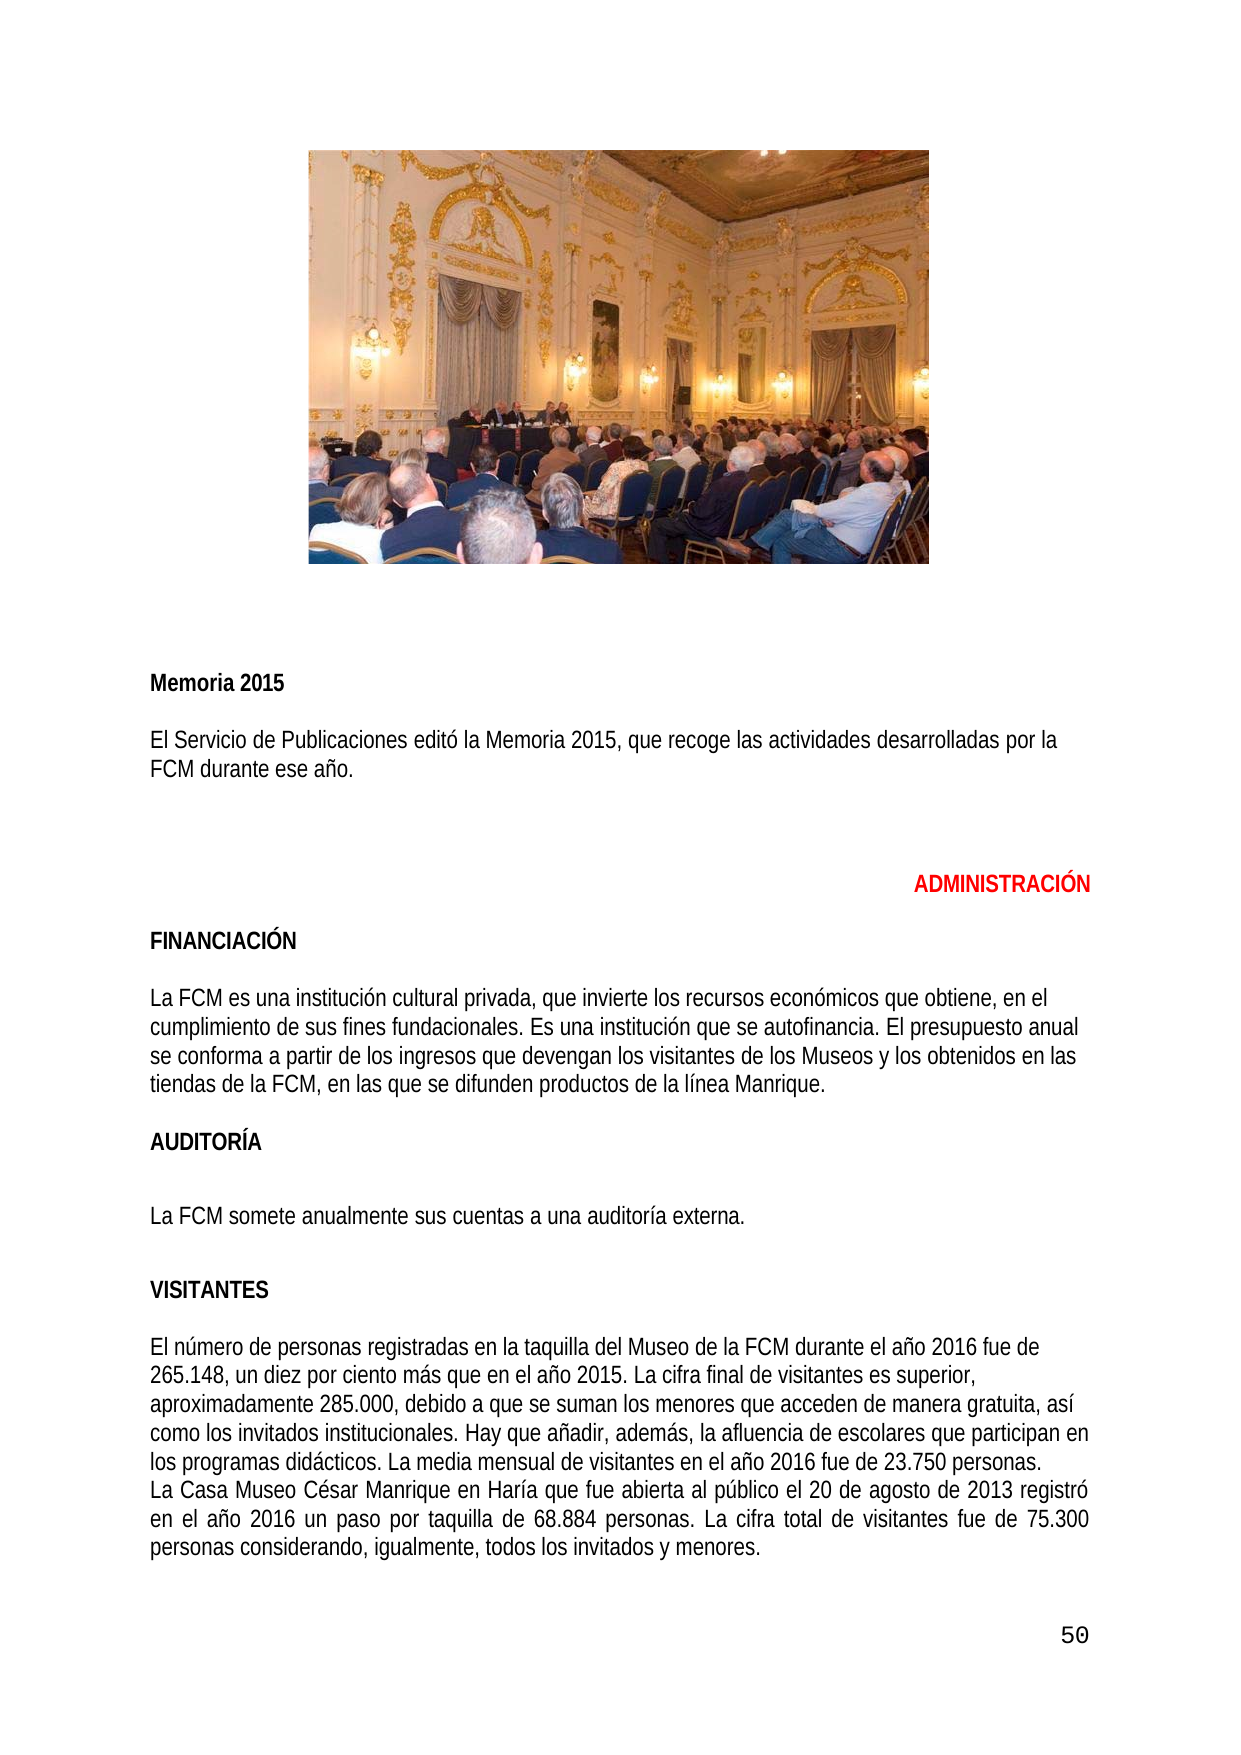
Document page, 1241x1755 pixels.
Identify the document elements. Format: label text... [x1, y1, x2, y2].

text El Servicio de Publicaciones editó la Memoria 2015, que recoge las actividades desarrolladas por la FCM durante ese año. [150, 726, 1083, 783]
subtitle AUDITORÍA [150, 1127, 1108, 1155]
subtitle ADMINISTRACIÓN [133, 869, 1091, 897]
text FINANCIACIÓN [150, 926, 1108, 955]
text El número de personas registradas en la taquilla del Museo de la FCM durante el año 2016 fue de 265.148, un diez por ciento más que en el año 2015. La cifra final de visitantes es superior, aproximadamente 285.000, debido a que se suman los menores que acceden de manera gratuita, así como los invitados institucionales. Hay que añadir, además, la afluencia de escolares que participan en los programas didácticos. La media mensual de visitantes en el año 2016 fue de 23.750 personas. [150, 1332, 1090, 1475]
text La FCM es una institución cultural privada, que invierte los recursos económicos que obtiene, en el cumplimiento de sus fines fundacionales. Es una institución que se autofinancia. El presupuesto anual se conforma a partir de los ingresos que devengan los visitantes de los Museos y los obtenidos en las tiendas de la FCM, en las que se difunden productos de la línea Manrique. [150, 983, 1087, 1098]
text La FCM somete anualmente sus cuentas a una auditoría externa. [150, 1201, 1108, 1229]
subtitle Memoria 2015 [150, 668, 1108, 697]
subtitle VISITANTES [150, 1274, 1108, 1303]
text La Casa Museo César Manrique en Haría que fue abierta al público el 20 de agosto de 2013 registró en el año 2016 un paso por taquilla de 68.884 personas. La cifra total de visitantes fue de 75.300 personas considerando, igualmente, todos los invitados y menores. [150, 1475, 1091, 1561]
